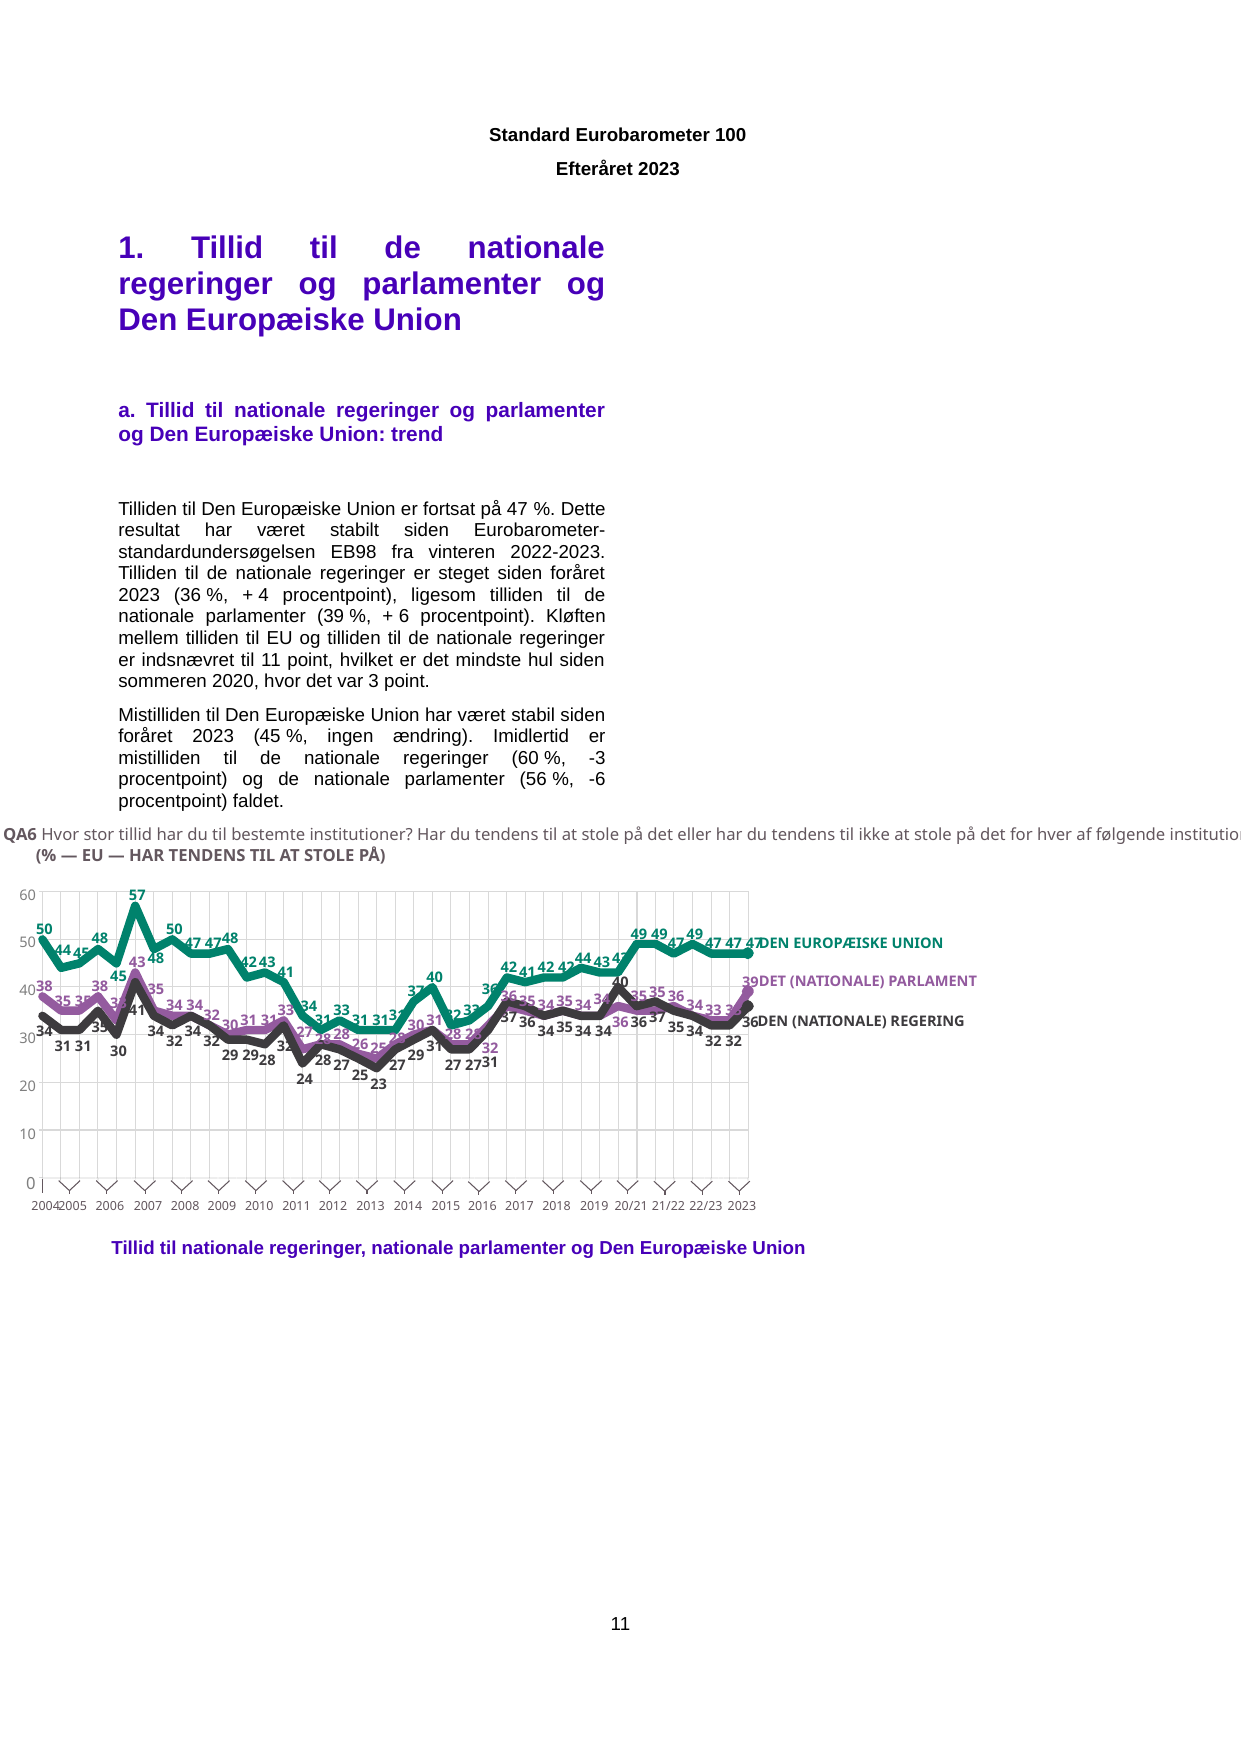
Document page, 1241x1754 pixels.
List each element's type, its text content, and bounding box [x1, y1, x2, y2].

text Mistilliden til Den Europæiske Union har været stabil siden foråret 2023 (45 %, ingen ændring). Imidlertid er mistilliden til de nationale regeringer (60 %, -3 procentpoint) og de nationale parlamenter (56 %, -6 procentpoint) faldet. [118, 703, 605, 811]
text Tillid til nationale regeringer, nationale parlamenter og Den Europæiske Union [111, 835, 1144, 1258]
subtitle a. Tillid til nationale regeringer og parlamenter og Den Europæiske Union: trend [118, 398, 605, 446]
text Tilliden til Den Europæiske Union er fortsat på 47 %. Dette resultat har været stabilt siden Eurobarometer-standardundersøgelsen EB98 fra vinteren 2022-2023. Tilliden til de nationale regeringer er steget siden foråret 2023 (36 %, + 4 procentpoint), ligesom tilliden til de nationale parlamenter (39 %, + 6 procentpoint). Kløften mellem tilliden til EU og tilliden til de nationale regeringer er indsnævret til 11 point, hvilket er det mindste hul siden sommeren 2020, hvor det var 3 point. [118, 497, 605, 692]
subtitle 1. Tillid til de nationale regeringer og parlamenter og Den Europæiske Union [118, 229, 605, 337]
